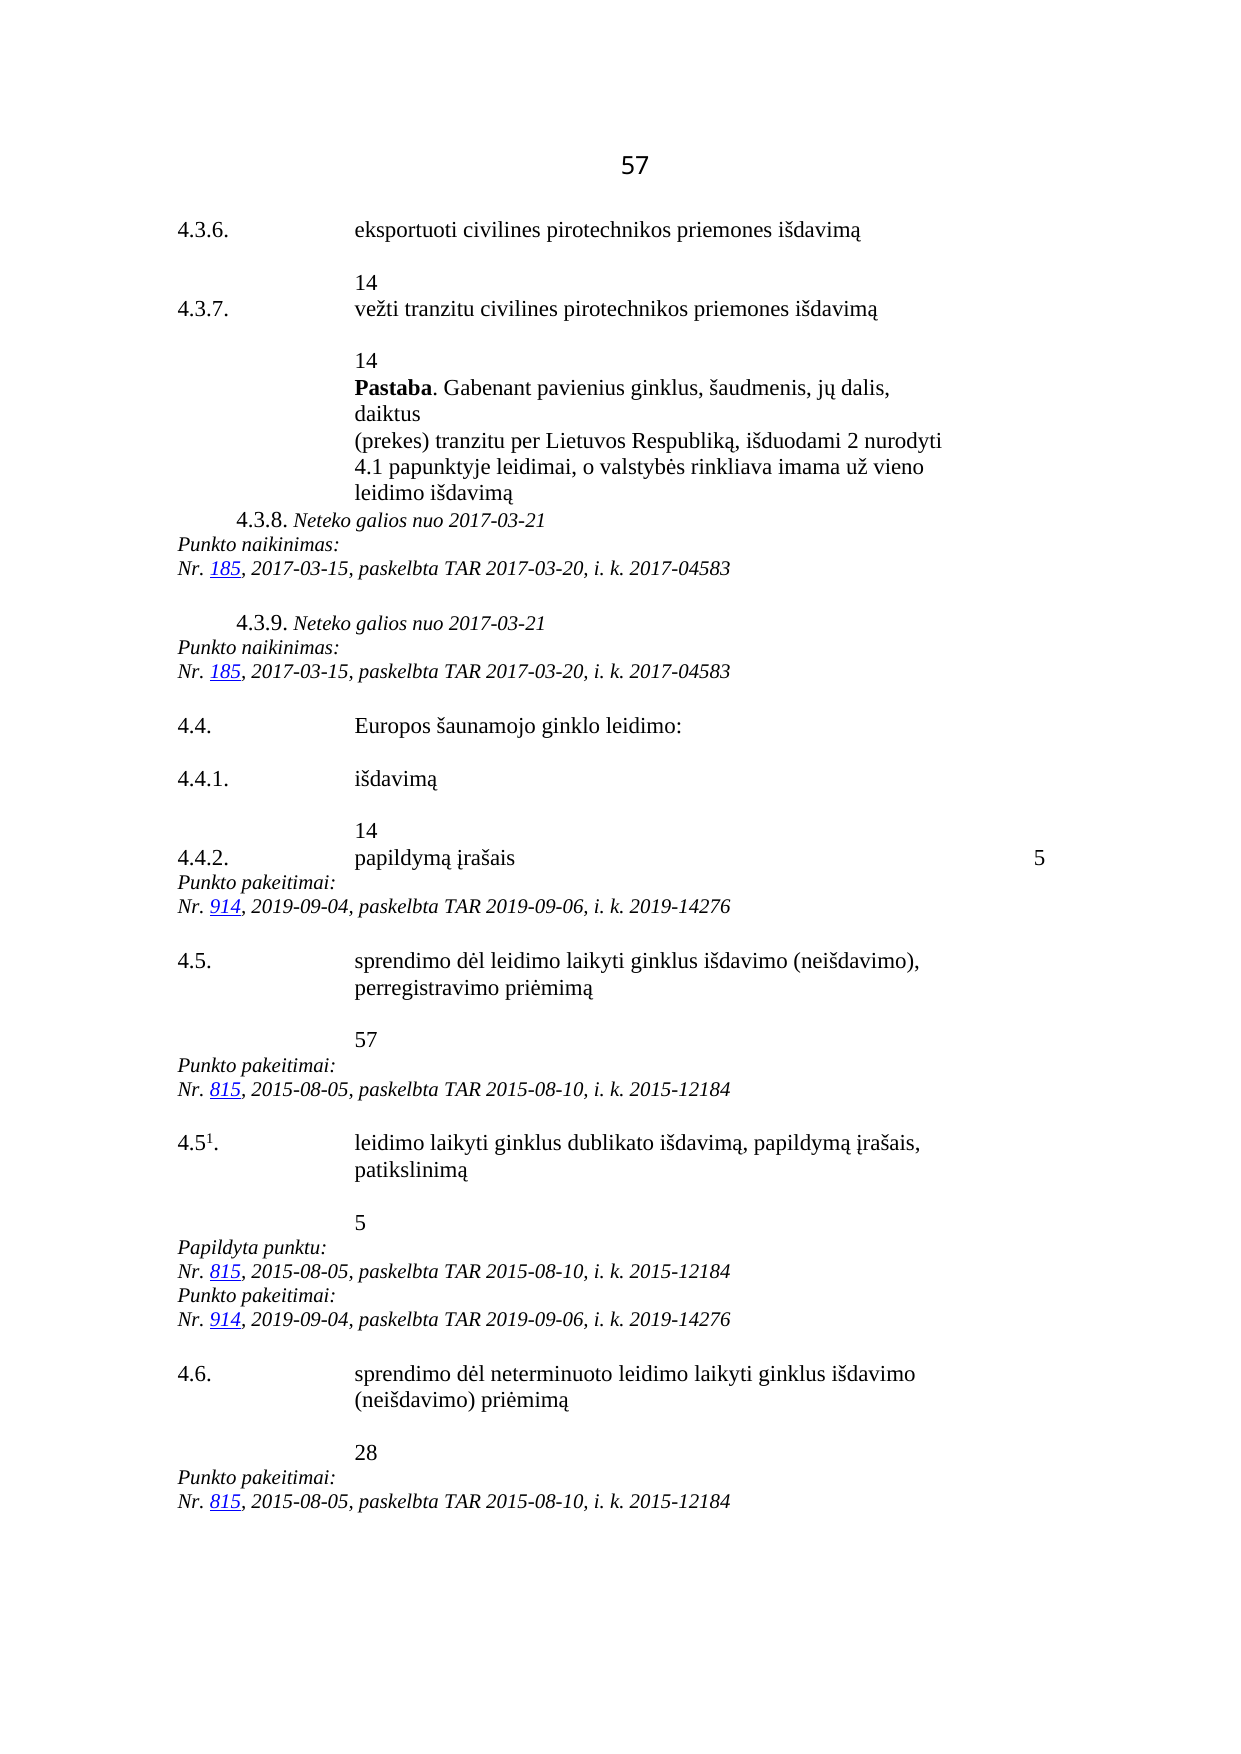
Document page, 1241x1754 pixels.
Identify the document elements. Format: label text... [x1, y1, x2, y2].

text Nr. 914, 2019-09-04, paskelbta TAR 2019-09-06, i. k. 2019-14276 [177, 894, 1093, 918]
text 4.3.9. Neteko galios nuo 2017-03-21 [177, 609, 1093, 635]
text Pastaba. Gabenant pavienius ginklus, šaudmenis, jų dalis, daiktus [177, 374, 945, 427]
text Nr. 815, 2015-08-05, paskelbta TAR 2015-08-10, i. k. 2015-12184 [177, 1259, 1093, 1283]
text 4.1 papunktyje leidimai, o valstybės rinkliava imama už vieno [177, 453, 945, 479]
text 4.5. sprendimo dėl leidimo laikyti ginklus išdavimo (neišdavimo), [177, 947, 945, 973]
text (prekes) tranzitu per Lietuvos Respubliką, išduodami 2 nurodyti [177, 427, 945, 453]
text perregistravimo priėmimą 57 [354, 973, 945, 1053]
text Punkto pakeitimai: [177, 1283, 1093, 1307]
text Punkto pakeitimai: [177, 1053, 1093, 1077]
text 4.4.2. papildymą įrašais 5 [177, 844, 1093, 870]
text Punkto pakeitimai: [177, 870, 1093, 894]
text Nr. 815, 2015-08-05, paskelbta TAR 2015-08-10, i. k. 2015-12184 [177, 1077, 1093, 1101]
text 4.4. Europos šaunamojo ginklo leidimo: [177, 712, 945, 765]
text 4.3.8. Neteko galios nuo 2017-03-21 [177, 506, 1093, 532]
text leidimo išdavimą [177, 479, 945, 506]
text 4.6. sprendimo dėl neterminuoto leidimo laikyti ginklus išdavimo [177, 1360, 945, 1386]
text Punkto naikinimas: [177, 532, 1093, 556]
text Nr. 815, 2015-08-05, paskelbta TAR 2015-08-10, i. k. 2015-12184 [177, 1489, 1093, 1513]
text 4.51. leidimo laikyti ginklus dublikato išdavimą, papildymą įrašais, patikslinimą 5 [177, 1129, 1034, 1235]
text Nr. 185, 2017-03-15, paskelbta TAR 2017-03-20, i. k. 2017-04583 [177, 556, 1093, 580]
text Nr. 185, 2017-03-15, paskelbta TAR 2017-03-20, i. k. 2017-04583 [177, 659, 1093, 683]
text Papildyta punktu: [177, 1235, 1093, 1259]
text 4.4.1. išdavimą 14 [177, 765, 945, 844]
text 4.3.7. vežti tranzitu civilines pirotechnikos priemones išdavimą 14 [177, 295, 945, 374]
text (neišdavimo) priėmimą 28 [354, 1386, 945, 1465]
text 4.3.6. eksportuoti civilines pirotechnikos priemones išdavimą 14 [177, 216, 945, 295]
text Punkto naikinimas: [177, 635, 1093, 659]
text Punkto pakeitimai: [177, 1465, 1093, 1489]
text Nr. 914, 2019-09-04, paskelbta TAR 2019-09-06, i. k. 2019-14276 [177, 1307, 1093, 1331]
